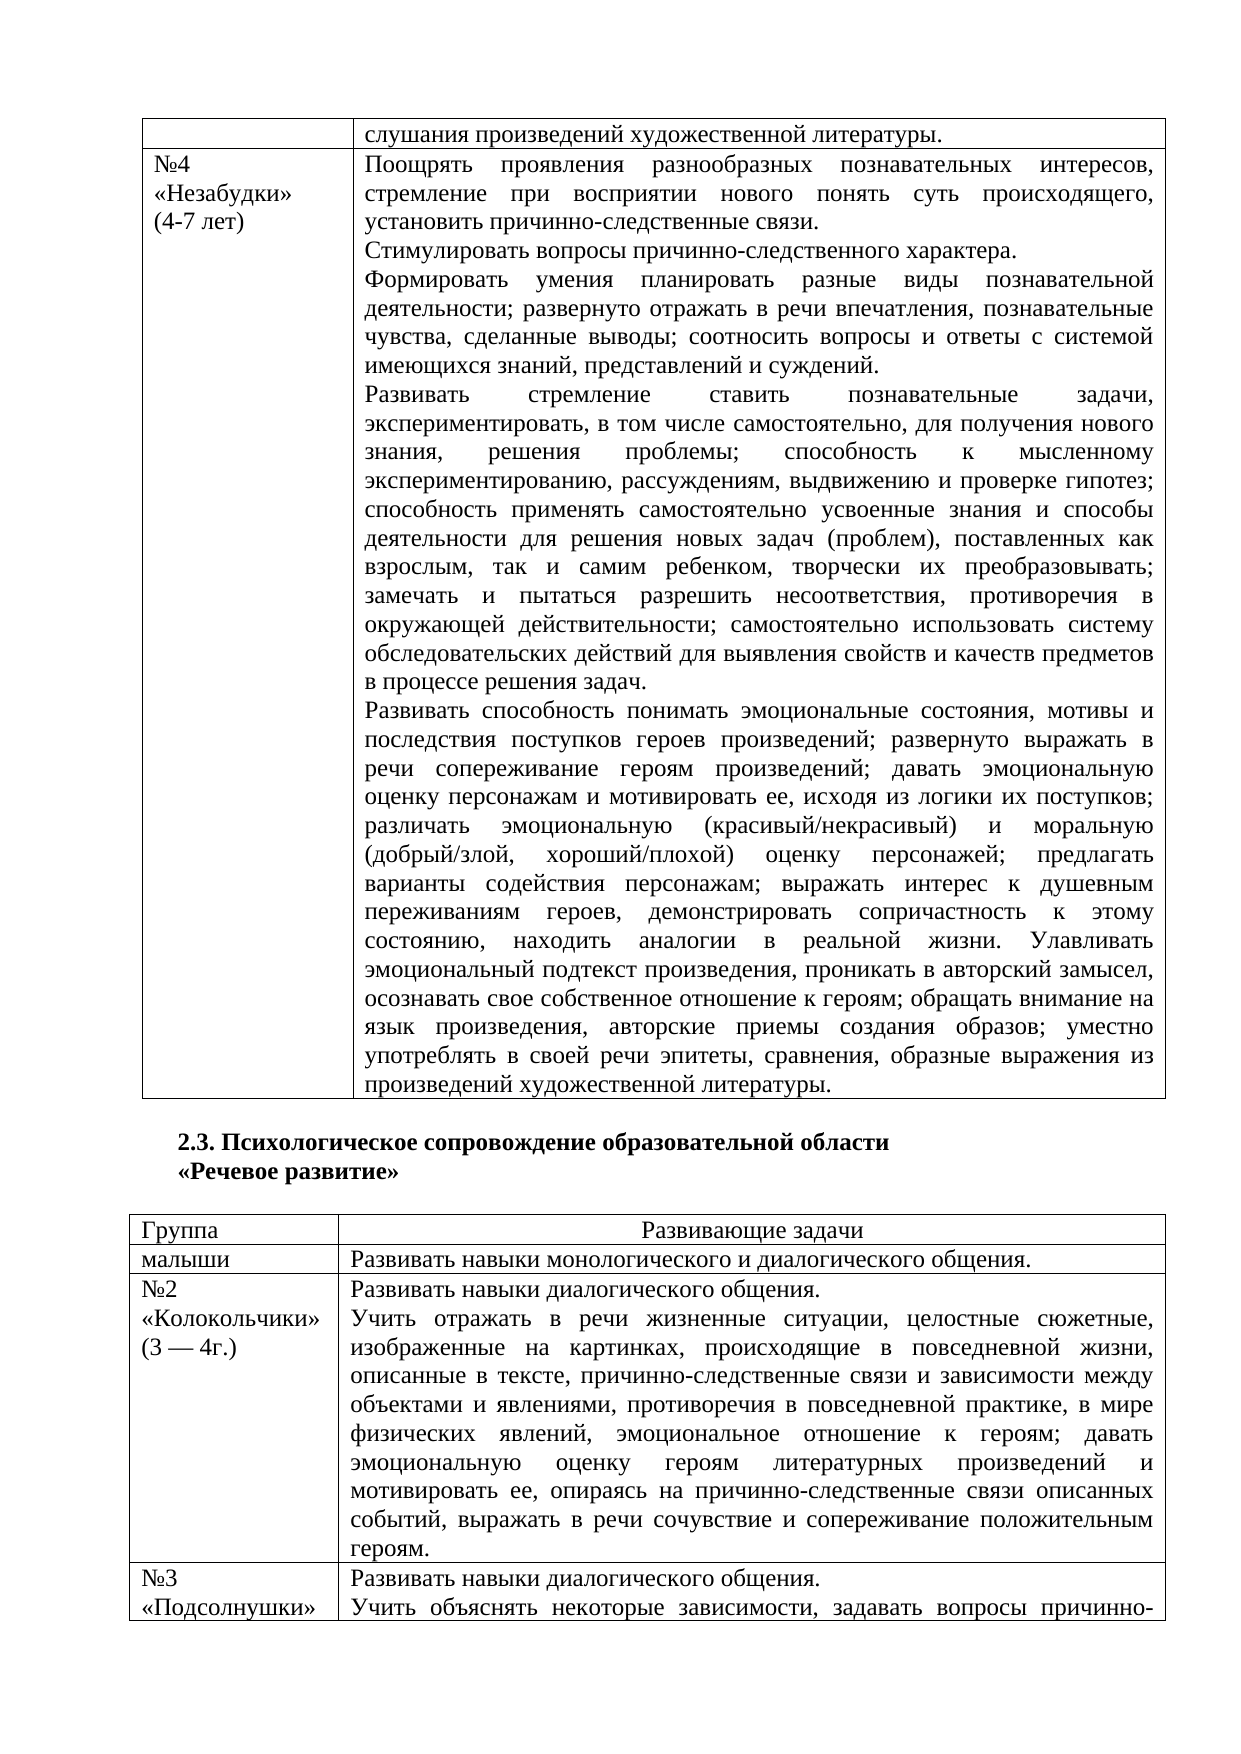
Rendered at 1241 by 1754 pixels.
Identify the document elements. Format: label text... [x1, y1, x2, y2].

table_cell Поощрять проявления разнообразных познавательных интересов, стремление при восприятии нового понять суть происходящего, установить причинно-следственные связи. Стимулировать вопросы причинно-следственного характера. Формировать умения планировать разные виды познавательной деятельности; развернуто отражать в речи впечатления, познавательные чувства, сделанные выводы; соотносить вопросы и ответы с системой имеющихся знаний, представлений и суждений. Развивать стремление ставить познавательные задачи, экспериментировать, в том числе самостоятельно, для получения нового знания, решения проблемы; способность к мысленному экспериментированию, рассуждениям, выдвижению и проверке гипотез; способность применять самостоятельно усвоенные знания и способы деятельности для решения новых задач (проблем), поставленных как взрослым, так и самим ребенком, творчески их преобразовывать; замечать и пытаться разрешить несоответствия, противоречия в окружающей действительности; самостоятельно использовать систему обследовательских действий для выявления свойств и качеств предметов в процессе решения задач. Развивать способность понимать эмоциональные состояния, мотивы и последствия поступков героев произведений; развернуто выражать в речи сопереживание героям произведений; давать эмоциональную оценку персонажам и мотивировать ее, исходя из логики их поступков; различать эмоциональную (красивый/некрасивый) и моральную (добрый/злой, хороший/плохой) оценку персонажей; предлагать варианты содействия персонажам; выражать интерес к душевным переживаниям героев, демонстрировать сопричастность к этому состоянию, находить аналогии в реальной жизни. Улавливать эмоциональный подтекст произведения, проникать в авторский замысел, осознавать свое собственное отношение к героям; обращать внимание на язык произведения, авторские приемы создания образов; уместно употреблять в своей речи эпитеты, сравнения, образные выражения из произведений художественной литературы. [354, 149, 1165, 1098]
table_cell Развивать навыки диалогического общения. Учить объяснять некоторые зависимости, задавать вопросы причинно- [339, 1563, 1165, 1620]
table_cell [143, 119, 353, 148]
table_cell слушания произведений художественной литературы. [354, 119, 1165, 148]
table_cell №2 «Колокольчики» (3 — 4г.) [130, 1274, 338, 1562]
table_header Развивающие задачи [339, 1215, 1165, 1243]
table_header Группа [130, 1215, 338, 1243]
table_cell №3 «Подсолнушки» [130, 1563, 338, 1620]
text «Речевое развитие» [177, 1156, 1152, 1185]
text 2.3. Психологическое сопровождение образовательной области [177, 1127, 1152, 1156]
table_cell Развивать навыки диалогического общения. Учить отражать в речи жизненные ситуации, целостные сюжетные, изображенные на картинках, происходящие в повседневной жизни, описанные в тексте, причинно-следственные связи и зависимости между объектами и явлениями, противоречия в повседневной практике, в мире физических явлений, эмоциональное отношение к героям; давать эмоциональную оценку героям литературных произведений и мотивировать ее, опираясь на причинно-следственные связи описанных событий, выражать в речи сочувствие и сопереживание положительным героям. [339, 1274, 1165, 1562]
table_cell Развивать навыки монологического и диалогического общения. [339, 1245, 1165, 1273]
table_cell №4 «Незабудки» (4-7 лет) [143, 149, 353, 1098]
table_cell малыши [130, 1245, 338, 1273]
